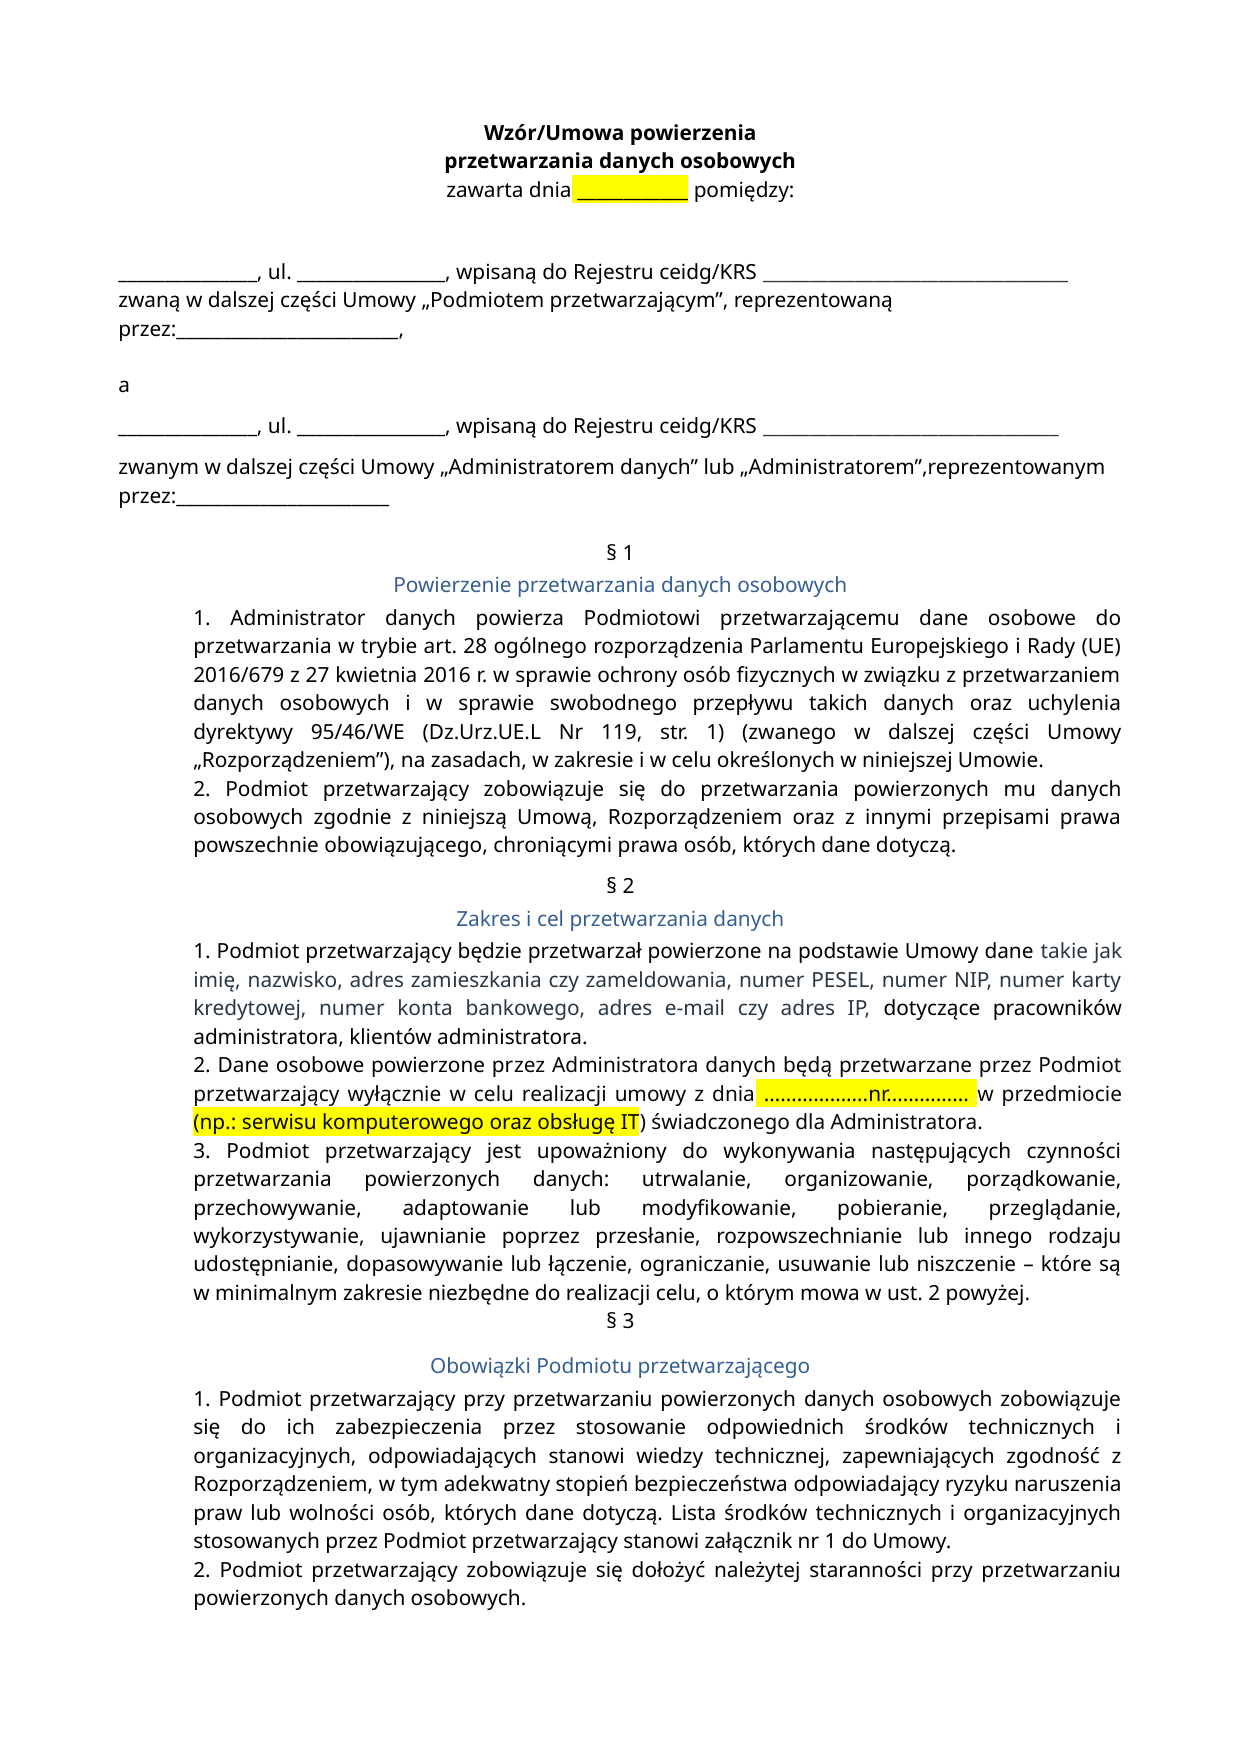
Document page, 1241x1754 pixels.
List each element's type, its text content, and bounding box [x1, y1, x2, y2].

text § 1 [118, 538, 1122, 566]
text zwanym w dalszej części Umowy „Administratorem danych” lub „Administratorem”,reprezentowanym przez:_______________________ [118, 452, 1122, 509]
text § 2 [118, 871, 1122, 900]
subtitle Obowiązki Podmiotu przetwarzającego [118, 1351, 1122, 1380]
text _______________, ul. ________________, wpisaną do Rejestru ceidg/KRS _________________________________ [118, 257, 1122, 285]
subtitle Zakres i cel przetwarzania danych [118, 904, 1122, 932]
list 2. Dane osobowe powierzone przez Administratora danych będą przetwarzane przez Podmiot przetwarzający wyłącznie w celu realizacji umowy z dnia ……………….nr…………... w przedmiocie (np.: serwisu komputerowego oraz obsługę IT) świadczonego dla Administratora. [156, 1050, 1122, 1136]
list 1. Administrator danych powierza Podmiotowi przetwarzającemu dane osobowe do przetwarzania w trybie art. 28 ogólnego rozporządzenia Parlamentu Europejskiego i Rady (UE) 2016/679 z 27 kwietnia 2016 r. w sprawie ochrony osób fizycznych w związku z przetwarzaniem danych osobowych i w sprawie swobodnego przepływu takich danych oraz uchylenia dyrektywy 95/46/WE (Dz.Urz.UE.L Nr 119, str. 1) (zwanego w dalszej części Umowy „Rozporządzeniem”), na zasadach, w zakresie i w celu określonych w niniejszej Umowie. [156, 603, 1122, 774]
list § 3 [118, 1306, 1122, 1335]
text zawarta dnia ____________ pomiędzy: [118, 175, 1122, 203]
subtitle Powierzenie przetwarzania danych osobowych [118, 570, 1122, 599]
text _______________, ul. ________________, wpisaną do Rejestru ceidg/KRS ________________________________ [118, 412, 1122, 440]
text zwaną w dalszej części Umowy „Podmiotem przetwarzającym”, reprezentowaną przez:________________________, [118, 285, 1122, 342]
list 1. Podmiot przetwarzający przy przetwarzaniu powierzonych danych osobowych zobowiązuje się do ich zabezpieczenia przez stosowanie odpowiednich środków technicznych i organizacyjnych, odpowiadających stanowi wiedzy technicznej, zapewniających zgodność z Rozporządzeniem, w tym adekwatny stopień bezpieczeństwa odpowiadający ryzyku naruszenia praw lub wolności osób, których dane dotyczą. Lista środków technicznych i organizacyjnych stosowanych przez Podmiot przetwarzający stanowi załącznik nr 1 do Umowy. [156, 1384, 1122, 1555]
list 2. Podmiot przetwarzający zobowiązuje się dołożyć należytej staranności przy przetwarzaniu powierzonych danych osobowych. [156, 1555, 1122, 1612]
list 1. Podmiot przetwarzający będzie przetwarzał powierzone na podstawie Umowy dane takie jak imię, nazwisko, adres zamieszkania czy zameldowania, numer PESEL, numer NIP, numer karty kredytowej, numer konta bankowego, adres e-mail czy adres IP, dotyczące pracowników administratora, klientów administratora. [156, 937, 1122, 1050]
list 3. Podmiot przetwarzający jest upoważniony do wykonywania następujących czynności przetwarzania powierzonych danych: utrwalanie, organizowanie, porządkowanie, przechowywanie, adaptowanie lub modyfikowanie, pobieranie, przeglądanie, wykorzystywanie, ujawnianie poprzez przesłanie, rozpowszechnianie lub innego rodzaju udostępnianie, dopasowywanie lub łączenie, ograniczanie, usuwanie lub niszczenie – które są w minimalnym zakresie niezbędne do realizacji celu, o którym mowa w ust. 2 powyżej. [156, 1136, 1122, 1306]
list 2. Podmiot przetwarzający zobowiązuje się do przetwarzania powierzonych mu danych osobowych zgodnie z niniejszą Umową, Rozporządzeniem oraz z innymi przepisami prawa powszechnie obowiązującego, chroniącymi prawa osób, których dane dotyczą. [156, 774, 1122, 859]
text a [118, 371, 1122, 399]
text Wzór/Umowa powierzenia przetwarzania danych osobowych [118, 118, 1122, 175]
